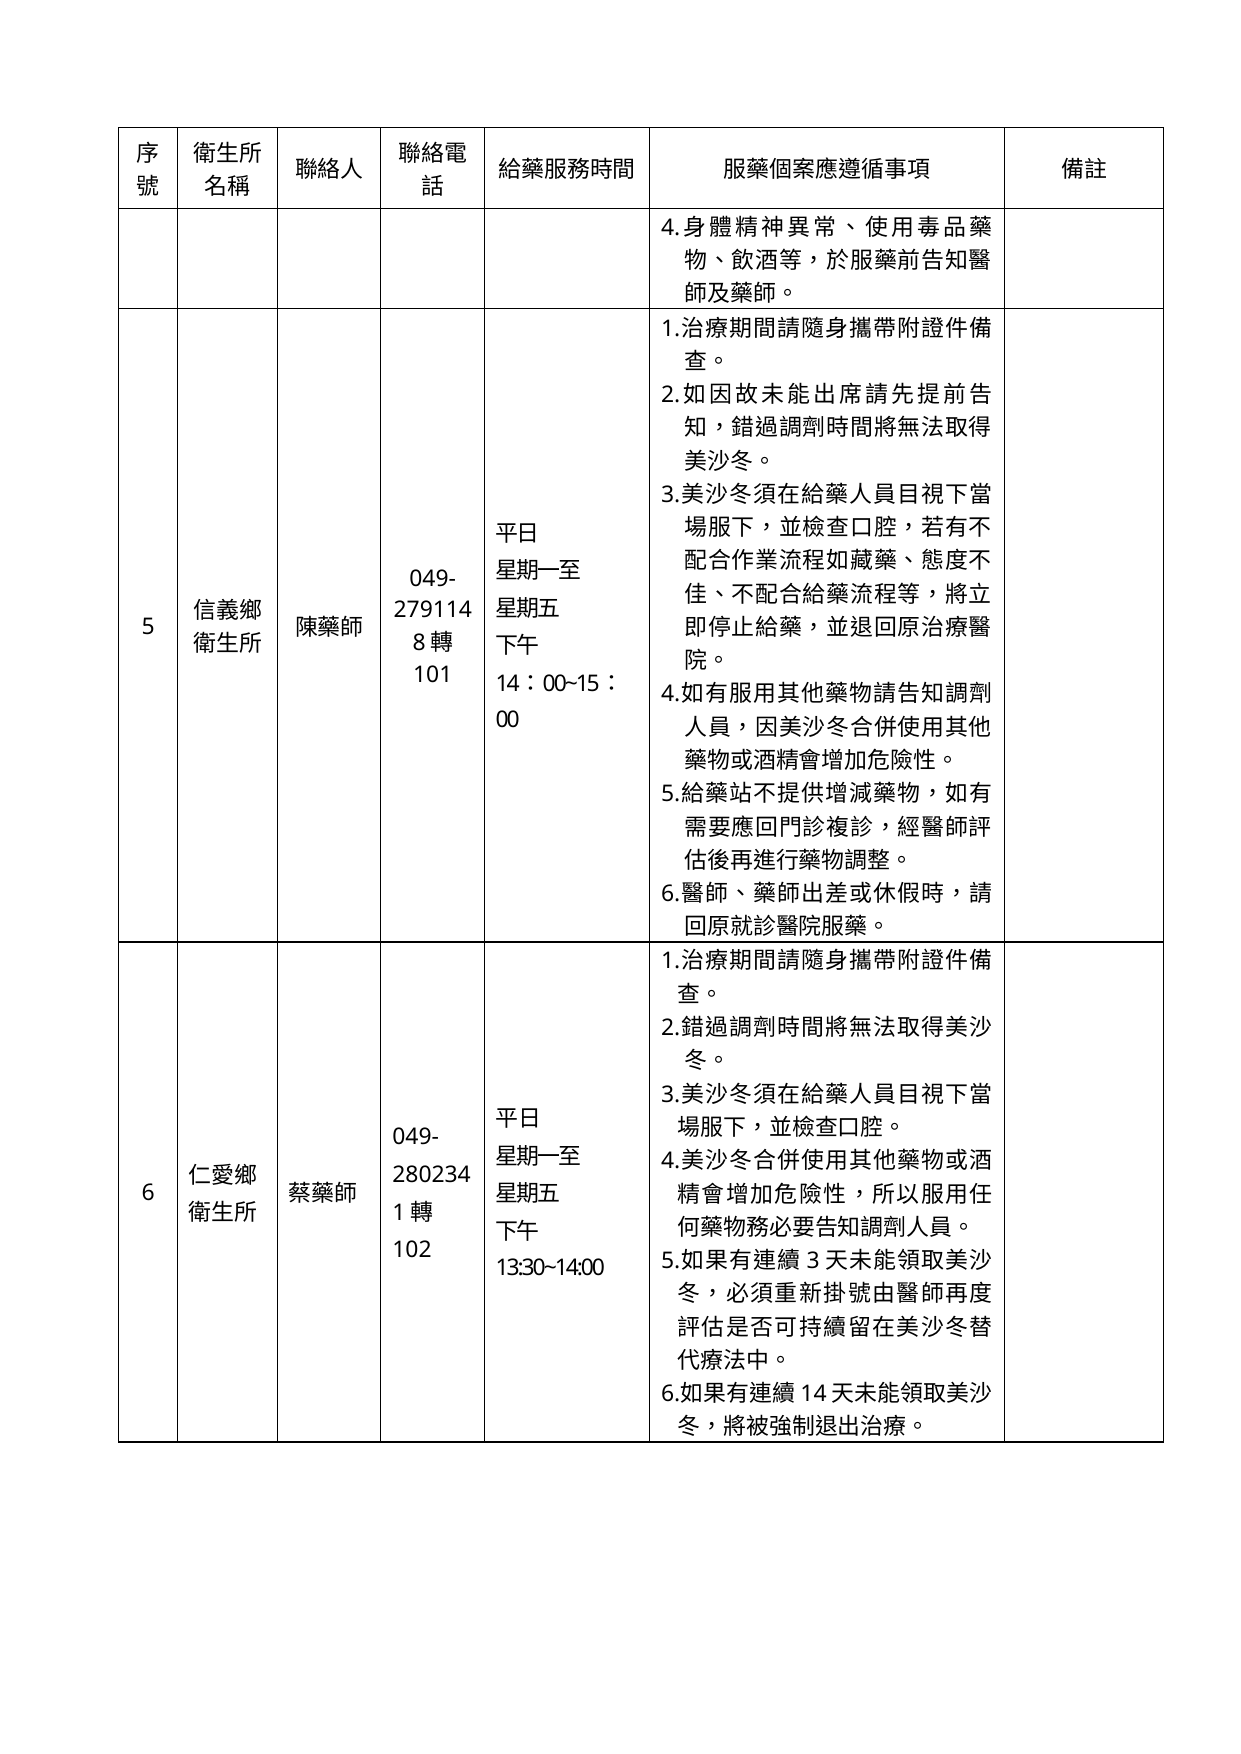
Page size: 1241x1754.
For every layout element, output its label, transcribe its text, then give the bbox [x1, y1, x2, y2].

table_header 衛生所名稱 [178, 128, 277, 207]
table_cell [485, 209, 649, 308]
table_cell [1005, 309, 1163, 941]
table_cell 1.治療期間請隨身攜帶附證件備查。 2.如因故未能出席請先提前告知，錯過調劑時間將無法取得美沙冬。 3.美沙冬須在給藥人員目視下當場服下，並檢查口腔，若有不配合作業流程如藏藥、態度不佳、不配合給藥流程等，將立即停止給藥，並退回原治療醫院。 4.如有服用其他藥物請告知調劑人員，因美沙冬合併使用其他藥物或酒精會增加危險性。 5.給藥站不提供增減藥物，如有需要應回門診複診，經醫師評估後再進行藥物調整。 6.醫師、藥師出差或休假時，請回原就診醫院服藥。 [650, 309, 1004, 941]
table_cell 049- 2802341轉102 [381, 943, 484, 1441]
table_cell 仁愛鄉衛生所 [178, 943, 277, 1441]
table_cell [381, 209, 484, 308]
table_header 序號 [119, 128, 177, 207]
table_cell 049- 2791148轉101 [381, 309, 484, 941]
table_cell 蔡藥師 [278, 943, 380, 1441]
table_cell [1005, 209, 1163, 308]
table_header 備註 [1005, 128, 1163, 207]
table_header 聯絡人 [278, 128, 380, 207]
table_cell 陳藥師 [278, 309, 380, 941]
table_cell 4.身體精神異常、使用毒品藥物、飲酒等，於服藥前告知醫師及藥師。 [650, 209, 1004, 308]
table_cell [178, 209, 277, 308]
table_cell 5 [119, 309, 177, 941]
table_cell 平日 星期一至 星期五 下午13:30~14:00 [485, 943, 649, 1441]
table_cell [278, 209, 380, 308]
table_header 聯絡電話 [381, 128, 484, 207]
table_cell 6 [119, 943, 177, 1441]
table_cell 信義鄉 衛生所 [178, 309, 277, 941]
table_cell [1005, 943, 1163, 1441]
table_cell [119, 209, 177, 308]
table_header 給藥服務時間 [485, 128, 649, 207]
table_cell 平日 星期一至 星期五 下午 14：00~15：00 [485, 309, 649, 941]
table_header 服藥個案應遵循事項 [650, 128, 1004, 207]
table_cell 1.治療期間請隨身攜帶附證件備查。 2.錯過調劑時間將無法取得美沙冬。 3.美沙冬須在給藥人員目視下當場服下，並檢查口腔。 4.美沙冬合併使用其他藥物或酒精會增加危險性，所以服用任何藥物務必要告知調劑人員。 5.如果有連續3天未能領取美沙冬，必須重新掛號由醫師再度評估是否可持續留在美沙冬替代療法中。 6.如果有連續14天未能領取美沙冬，將被強制退出治療。 [650, 943, 1004, 1441]
